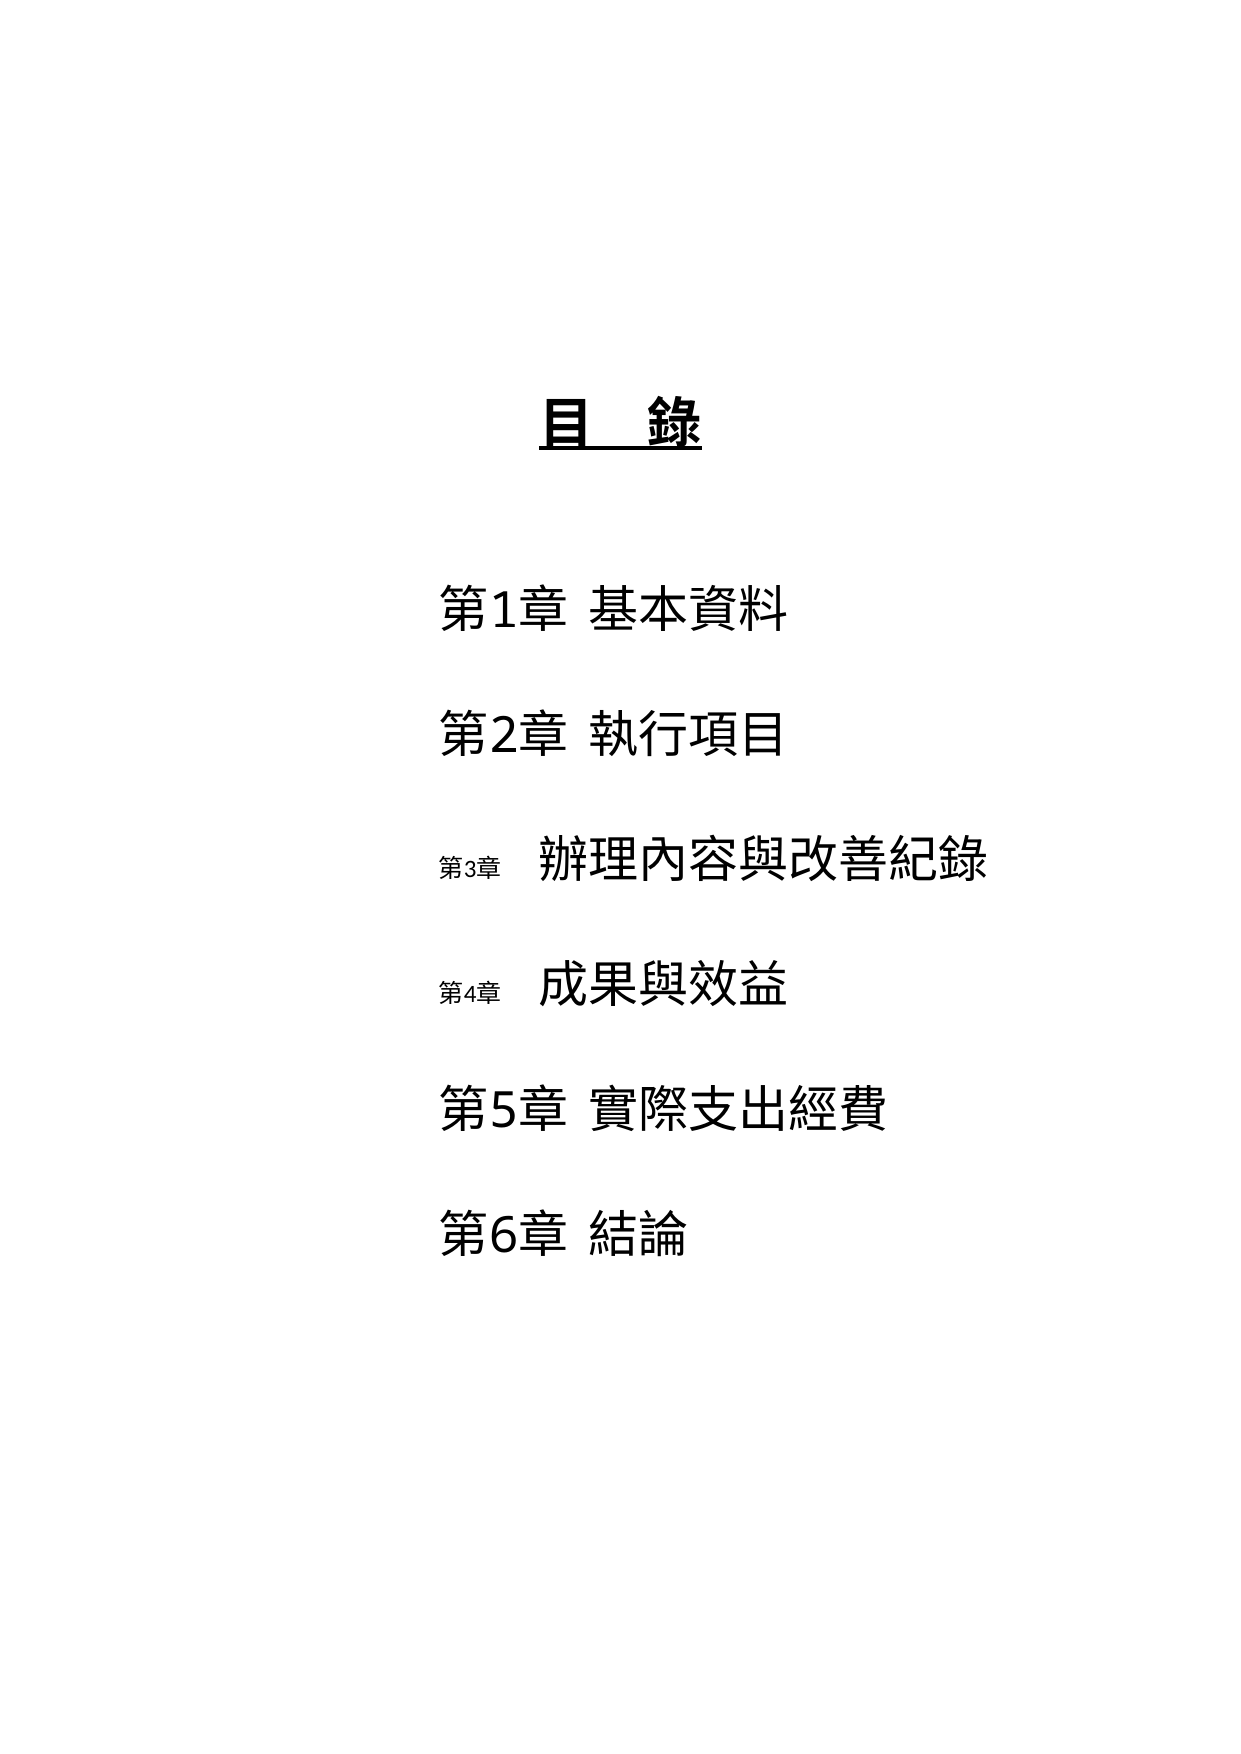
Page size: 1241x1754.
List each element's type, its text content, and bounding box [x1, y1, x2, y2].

list 結論 [439, 1158, 1053, 1283]
list 實際支出經費 [439, 1033, 1053, 1158]
text 目 錄 [187, 346, 1053, 471]
list 辦理內容與改善紀錄 [439, 783, 1053, 908]
list 執行項目 [439, 658, 1053, 783]
list 基本資料 [439, 533, 1053, 658]
list 成果與效益 [439, 908, 1053, 1033]
